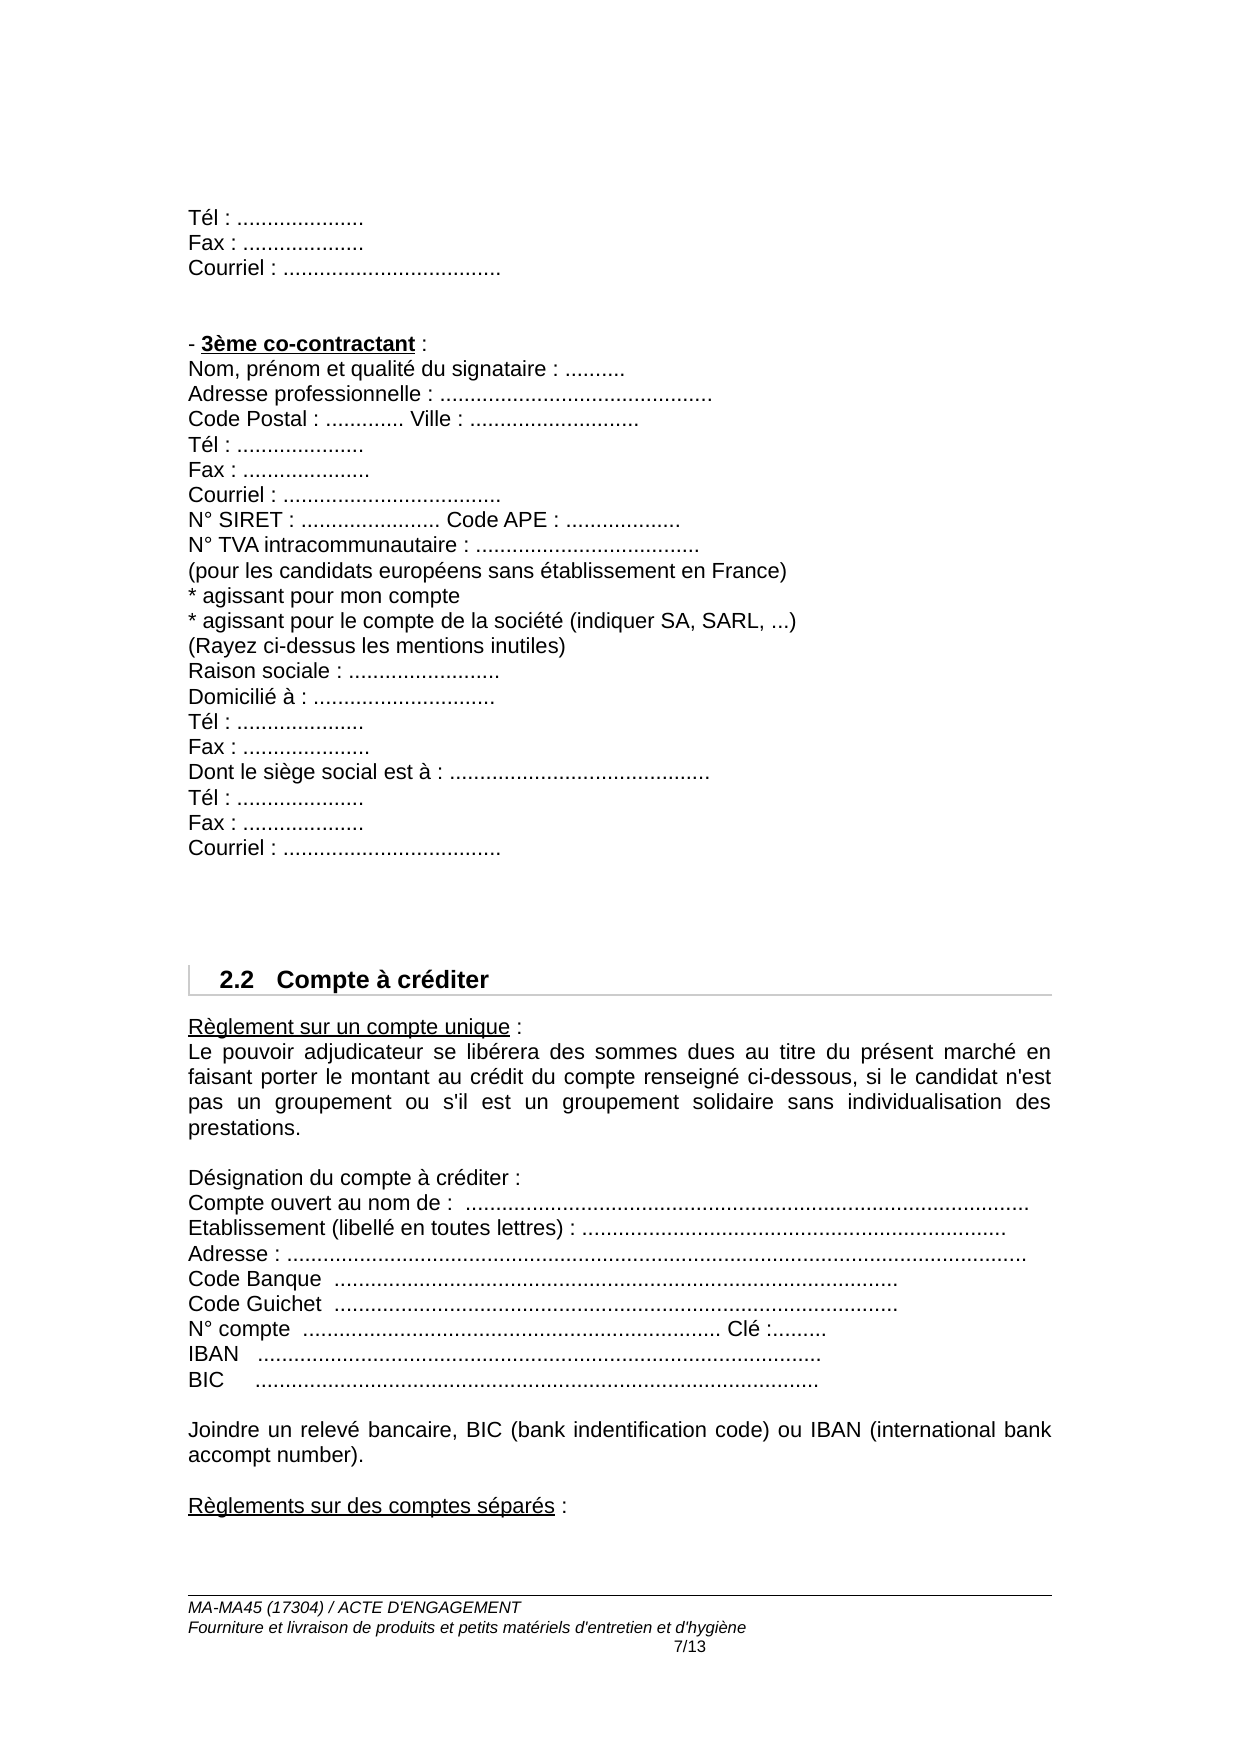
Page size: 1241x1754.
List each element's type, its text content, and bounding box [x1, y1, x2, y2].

text Dont le siège social est à : ........................................... [188, 759, 1052, 784]
text (Rayez ci-dessus les mentions inutiles) [188, 633, 1052, 658]
text Code Banque ............................................................................................. [188, 1266, 1052, 1291]
text - 3ème co-contractant : [188, 331, 1052, 356]
text Tél : ..................... [188, 431, 1052, 457]
text Tél : ..................... [188, 709, 1052, 734]
text N° TVA intracommunautaire : ..................................... [188, 532, 1052, 557]
text Compte ouvert au nom de : ............................................................................................. [188, 1190, 1052, 1215]
text Fax : ..................... [188, 734, 1052, 759]
text Raison sociale : ......................... [188, 658, 1052, 683]
text Nom, prénom et qualité du signataire : .......... [188, 356, 1052, 381]
text Joindre un relevé bancaire, BIC (bank indentification code) ou IBAN (international bank accompt number). [188, 1417, 1052, 1467]
text Code Postal : ............. Ville : ............................ [188, 406, 1052, 431]
text Règlement sur un compte unique : [188, 1014, 1052, 1039]
text Règlements sur des comptes séparés : [188, 1493, 1052, 1518]
text Adresse : .......................................................................................................................... [188, 1241, 1052, 1266]
text * agissant pour mon compte [188, 583, 1052, 608]
text Code Guichet ............................................................................................. [188, 1291, 1052, 1316]
text * agissant pour le compte de la société (indiquer SA, SARL, ...) [188, 608, 1052, 633]
text Tél : ..................... [188, 204, 1052, 230]
text Courriel : .................................... [188, 835, 1052, 860]
text IBAN ............................................................................................. [188, 1341, 1052, 1367]
text N° SIRET : ....................... Code APE : ................... [188, 507, 1052, 532]
text Tél : ..................... [188, 784, 1052, 809]
subtitle Compte à créditer [190, 965, 1052, 994]
text Domicilié à : .............................. [188, 683, 1052, 709]
text Adresse professionnelle : ............................................. [188, 381, 1052, 406]
text N° compte ..................................................................... Clé :......... [188, 1316, 1052, 1341]
text Fax : ..................... [188, 457, 1052, 482]
text Fax : .................... [188, 809, 1052, 835]
text Fax : .................... [188, 230, 1052, 255]
text Le pouvoir adjudicateur se libérera des sommes dues au titre du présent marché en faisant porter le montant au crédit du compte renseigné ci-dessous, si le candidat n'est pas un groupement ou s'il est un groupement solidaire sans individualisation des prestations. [188, 1039, 1052, 1140]
text Courriel : .................................... [188, 482, 1052, 507]
text Etablissement (libellé en toutes lettres) : ...................................................................... [188, 1215, 1052, 1241]
text BIC ............................................................................................. [188, 1367, 1052, 1392]
text (pour les candidats européens sans établissement en France) [188, 557, 1052, 583]
text Désignation du compte à créditer : [188, 1165, 1052, 1190]
text Courriel : .................................... [188, 255, 1052, 280]
